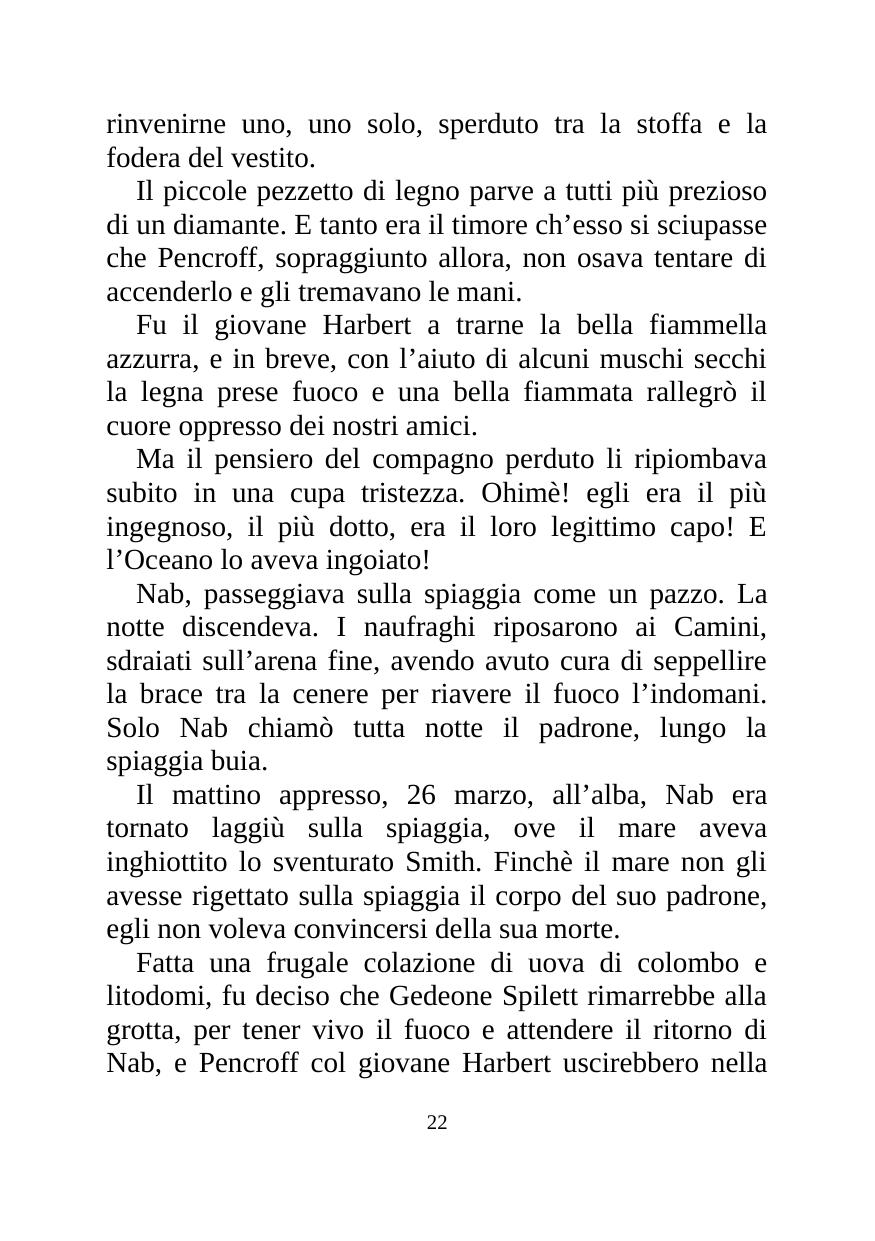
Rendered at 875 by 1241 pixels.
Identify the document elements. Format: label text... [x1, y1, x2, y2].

text Nab, passeggiava sulla spiaggia come un pazzo. La notte discendeva. I naufraghi riposarono ai Camini, sdraiati sull’arena fine, avendo avuto cura di seppellire la brace tra la cenere per riavere il fuoco l’indomani. Solo Nab chiamò tutta notte il padrone, lungo la spiaggia buia. [106, 576, 768, 777]
text Fu il giovane Harbert a trarne la bella fiammella azzurra, e in breve, con l’aiuto di alcuni muschi secchi la legna prese fuoco e una bella fiammata rallegrò il cuore oppresso dei nostri amici. [106, 307, 768, 442]
text Ma il pensiero del compagno perduto li ripiombava subito in una cupa tristezza. Ohimè! egli era il più ingegnoso, il più dotto, era il loro legittimo capo! E l’Oceano lo aveva ingoiato! [106, 442, 768, 576]
text rinvenirne uno, uno solo, sperduto tra la stoffa e la fodera del vestito. [106, 106, 768, 173]
text Il piccole pezzetto di legno parve a tutti più prezioso di un diamante. E tanto era il timore ch’esso si sciupasse che Pencroff, sopraggiunto allora, non osava tentare di accenderlo e gli tremavano le mani. [106, 173, 768, 307]
text Il mattino appresso, 26 marzo, all’alba, Nab era tornato laggiù sulla spiaggia, ove il mare aveva inghiottito lo sventurato Smith. Finchè il mare non gli avesse rigettato sulla spiaggia il corpo del suo padrone, egli non voleva convincersi della sua morte. [106, 777, 768, 945]
text Fatta una frugale colazione di uova di colombo e litodomi, fu deciso che Gedeone Spilett rimarrebbe alla grotta, per tener vivo il fuoco e attendere il ritorno di Nab, e Pencroff col giovane Harbert uscirebbero nella [106, 945, 768, 1079]
